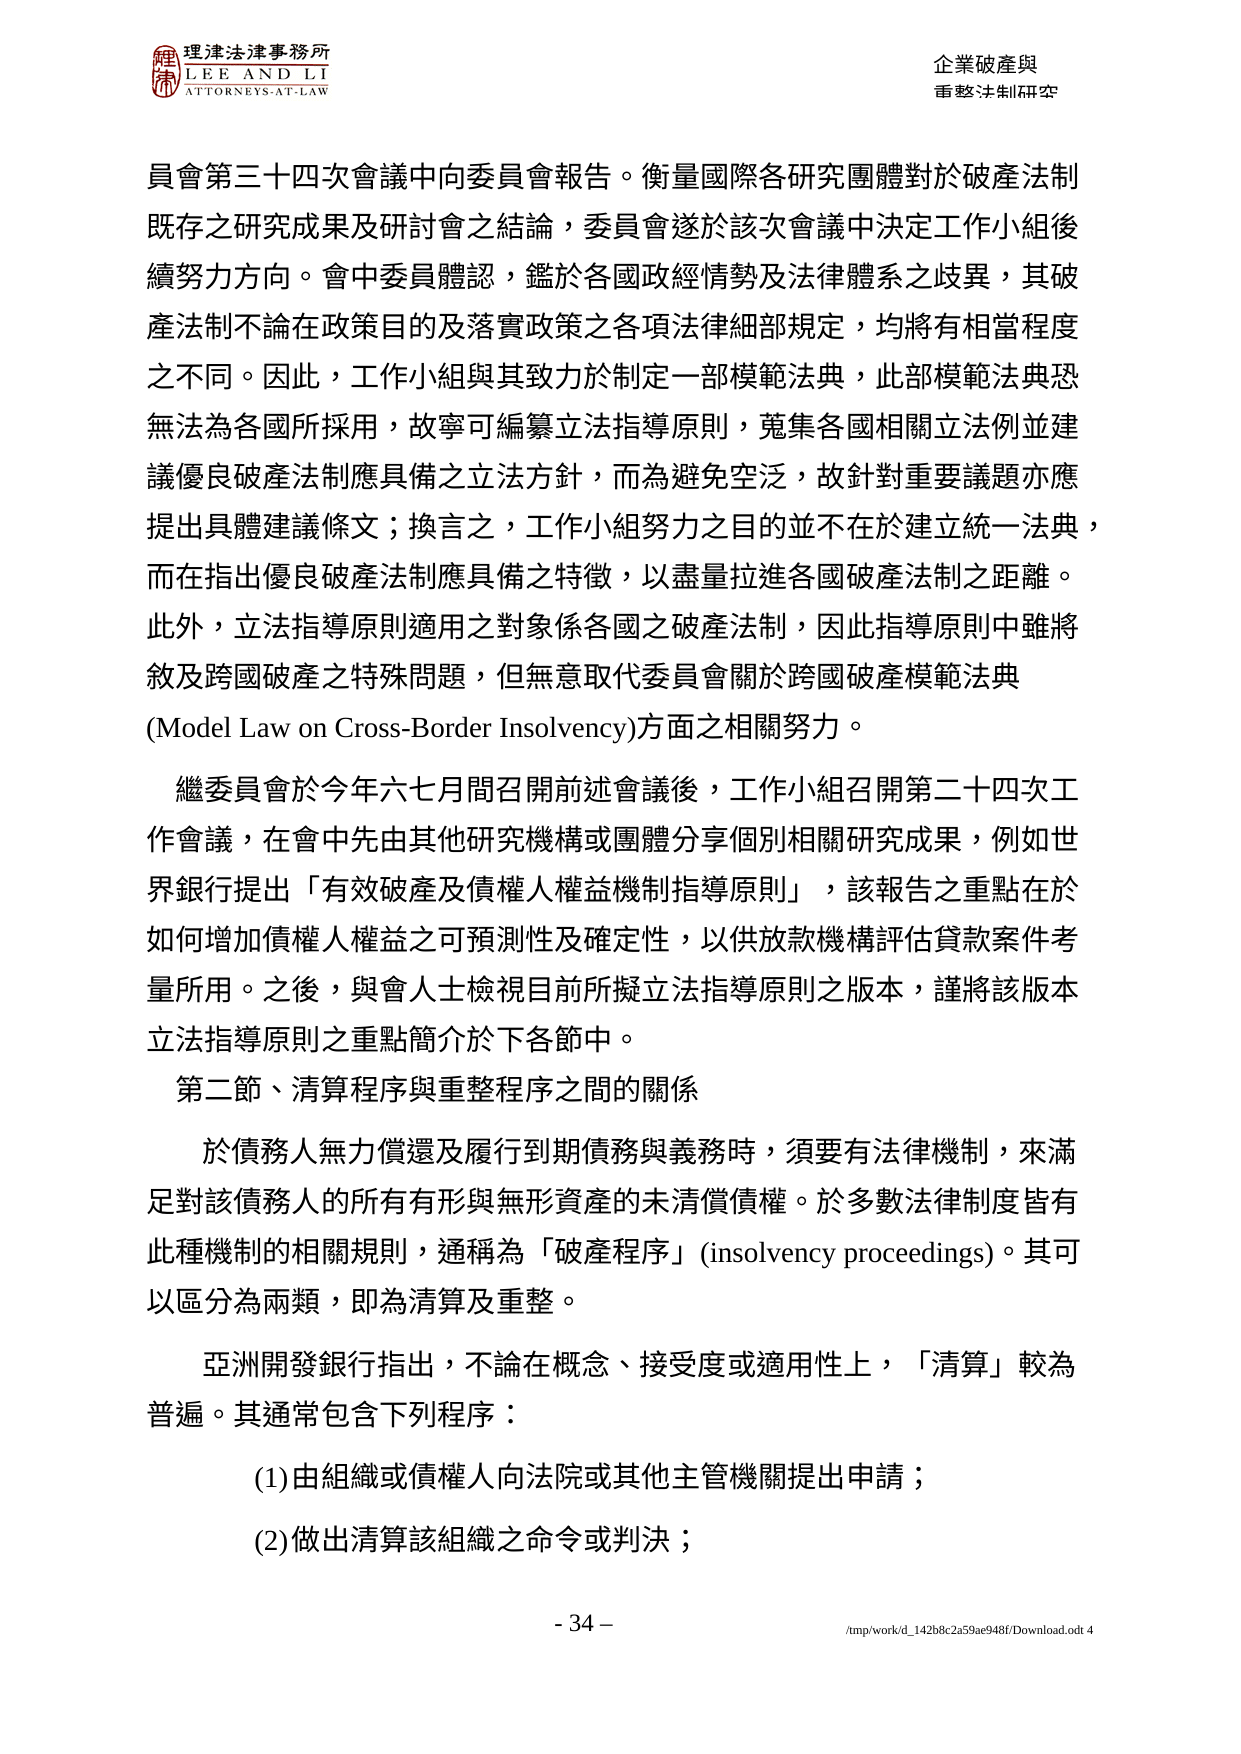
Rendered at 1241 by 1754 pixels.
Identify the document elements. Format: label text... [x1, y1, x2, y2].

text 於債務人無力償還及履行到期債務與義務時，須要有法律機制，來滿足對該債務人的所有有形與無形資產的未清償債權。於多數法律制度皆有此種機制的相關規則，通稱為「破產程序」(insolvency proceedings)。其可以區分為兩類，即為清算及重整。 [146, 1121, 1094, 1321]
text 亞洲開發銀行指出，不論在概念、接受度或適用性上，「清算」較為普遍。其通常包含下列程序： [146, 1333, 1094, 1433]
text (1) 由組織或債權人向法院或其他主管機關提出申請； [254, 1446, 1094, 1496]
text 繼委員會於今年六七月間召開前述會議後，工作小組召開第二十四次工作會議，在會中先由其他研究機構或團體分享個別相關研究成果，例如世界銀行提出「有效破產及債權人權益機制指導原則」，該報告之重點在於如何增加債權人權益之可預測性及確定性，以供放款機構評估貸款案件考量所用。之後，與會人士檢視目前所擬立法指導原則之版本，謹將該版本立法指導原則之重點簡介於下各節中。 [146, 758, 1094, 1058]
text (2) 做出清算該組織之命令或判決； [254, 1508, 1094, 1558]
text 嗣後工作小組於二○○○年底於維也納召開研討會，並將會議成果於委員會第三十四次會議中向委員會報告。衡量國際各研究團體對於破產法制既存之研究成果及研討會之結論，委員會遂於該次會議中決定工作小組後續努力方向。會中委員體認，鑑於各國政經情勢及法律體系之歧異，其破產法制不論在政策目的及落實政策之各項法律細部規定，均將有相當程度之不同。因此，工作小組與其致力於制定一部模範法典，此部模範法典恐無法為各國所採用，故寧可編纂立法指導原則，蒐集各國相關立法例並建議優良破產法制應具備之立法方針，而為避免空泛，故針對重要議題亦應提出具體建議條文；換言之，工作小組努力之目的並不在於建立統一法典，而在指出優良破產法制應具備之特徵，以盡量拉進各國破產法制之距離。此外，立法指導原則適用之對象係各國之破產法制，因此指導原則中雖將敘及跨國破產之特殊問題，但無意取代委員會關於跨國破產模範法典(Model Law on Cross-Border Insolvency)方面之相關努力。 [146, 146, 1094, 746]
subtitle 第二節、清算程序與重整程序之間的關係 [175, 1058, 1094, 1108]
